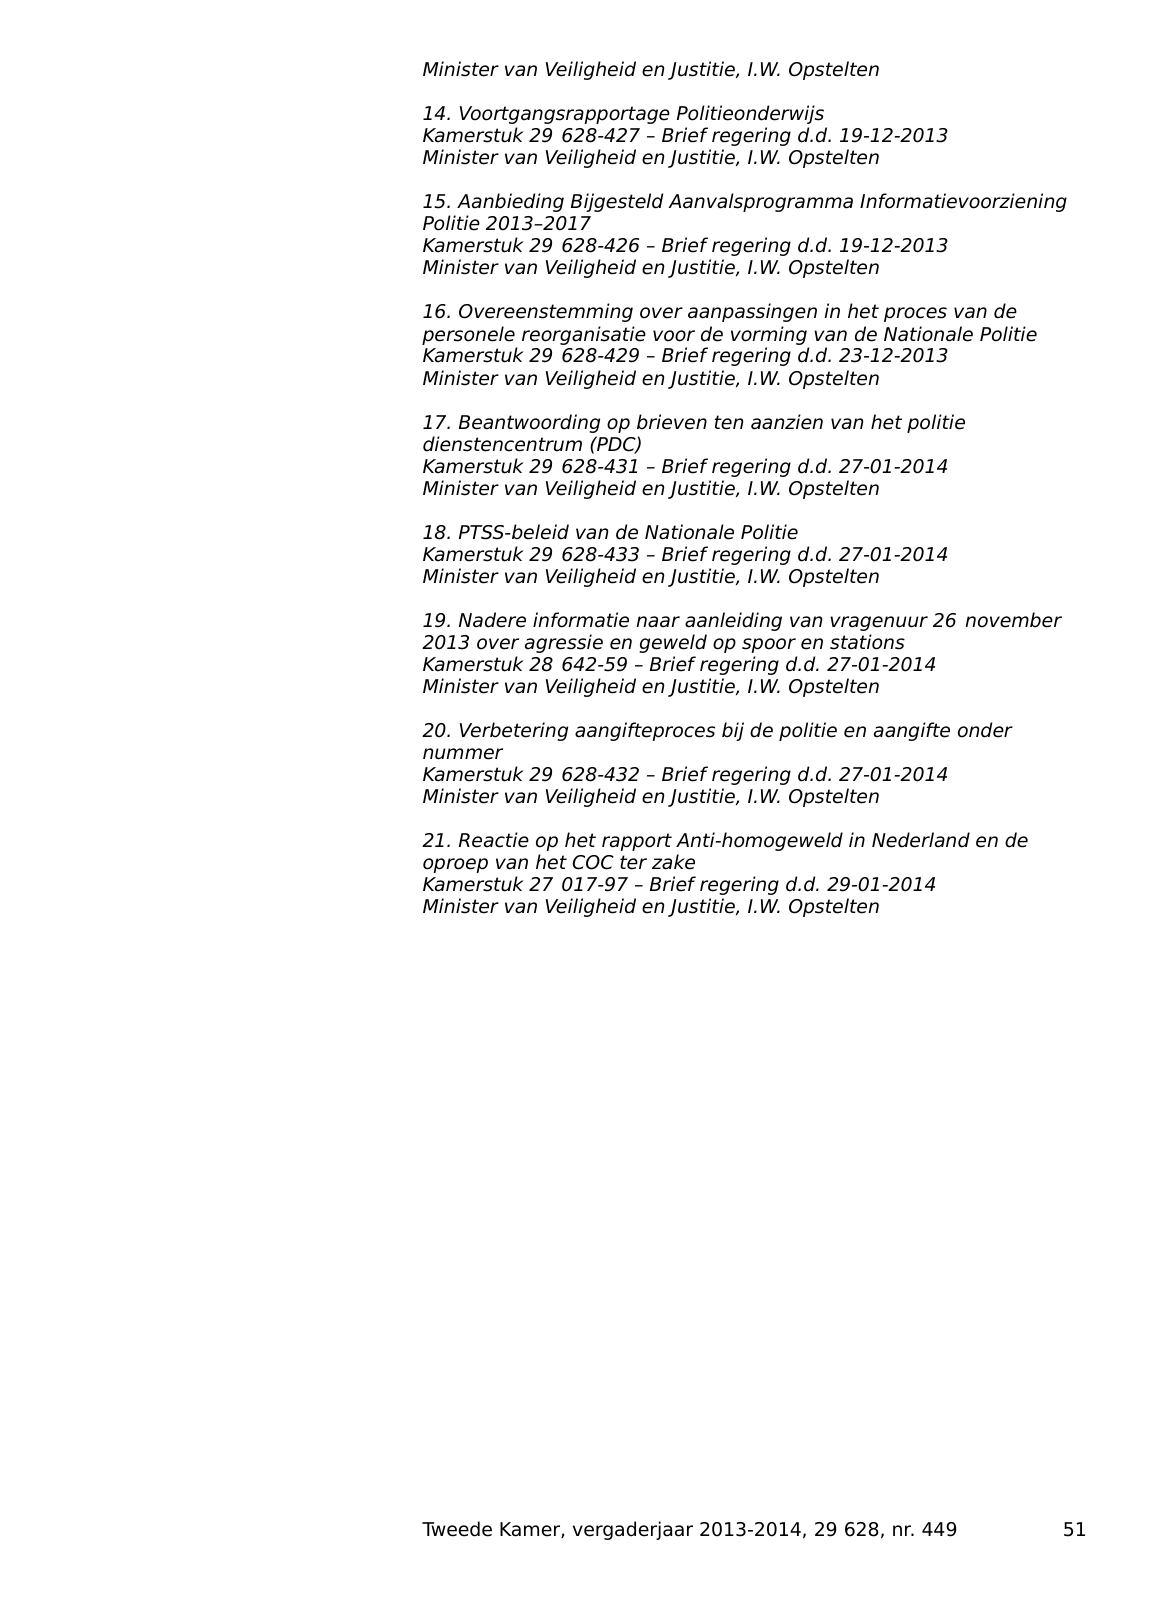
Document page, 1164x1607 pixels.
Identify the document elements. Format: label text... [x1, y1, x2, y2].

text 17. Beantwoording op brieven ten aanzien van het politie dienstencentrum (PDC) [422, 412, 1087, 456]
text Kamerstuk 29 628-432 – Brief regering d.d. 27-01-2014 [422, 764, 1087, 786]
text Minister van Veiligheid en Justitie, I.W. Opstelten [422, 59, 1087, 81]
text Minister van Veiligheid en Justitie, I.W. Opstelten [422, 896, 1087, 918]
text 15. Aanbieding Bijgesteld Aanvalsprogramma Informatievoorziening Politie 2013–2017 [422, 191, 1087, 235]
text 19. Nadere informatie naar aanleiding van vragenuur 26 november 2013 over agressie en geweld op spoor en stations [422, 610, 1087, 654]
text Kamerstuk 27 017-97 – Brief regering d.d. 29-01-2014 [422, 874, 1087, 896]
text Minister van Veiligheid en Justitie, I.W. Opstelten [422, 477, 1087, 499]
text 14. Voortgangsrapportage Politieonderwijs [422, 103, 1087, 125]
text Minister van Veiligheid en Justitie, I.W. Opstelten [422, 676, 1087, 698]
text Minister van Veiligheid en Justitie, I.W. Opstelten [422, 367, 1087, 389]
text 16. Overeenstemming over aanpassingen in het proces van de personele reorganisatie voor de vorming van de Nationale Politie [422, 301, 1087, 345]
text Kamerstuk 29 628-426 – Brief regering d.d. 19-12-2013 [422, 235, 1087, 257]
text Minister van Veiligheid en Justitie, I.W. Opstelten [422, 566, 1087, 588]
text Kamerstuk 29 628-433 – Brief regering d.d. 27-01-2014 [422, 544, 1087, 566]
text Minister van Veiligheid en Justitie, I.W. Opstelten [422, 786, 1087, 808]
text Minister van Veiligheid en Justitie, I.W. Opstelten [422, 147, 1087, 169]
text Kamerstuk 29 628-427 – Brief regering d.d. 19-12-2013 [422, 125, 1087, 147]
text Minister van Veiligheid en Justitie, I.W. Opstelten [422, 257, 1087, 279]
text 18. PTSS-beleid van de Nationale Politie [422, 522, 1087, 544]
text 20. Verbetering aangifteproces bij de politie en aangifte onder nummer [422, 720, 1087, 764]
text Kamerstuk 28 642-59 – Brief regering d.d. 27-01-2014 [422, 654, 1087, 676]
text 21. Reactie op het rapport Anti-homogeweld in Nederland en de oproep van het COC ter zake [422, 830, 1087, 874]
text Kamerstuk 29 628-429 – Brief regering d.d. 23-12-2013 [422, 345, 1087, 367]
text Kamerstuk 29 628-431 – Brief regering d.d. 27-01-2014 [422, 456, 1087, 477]
